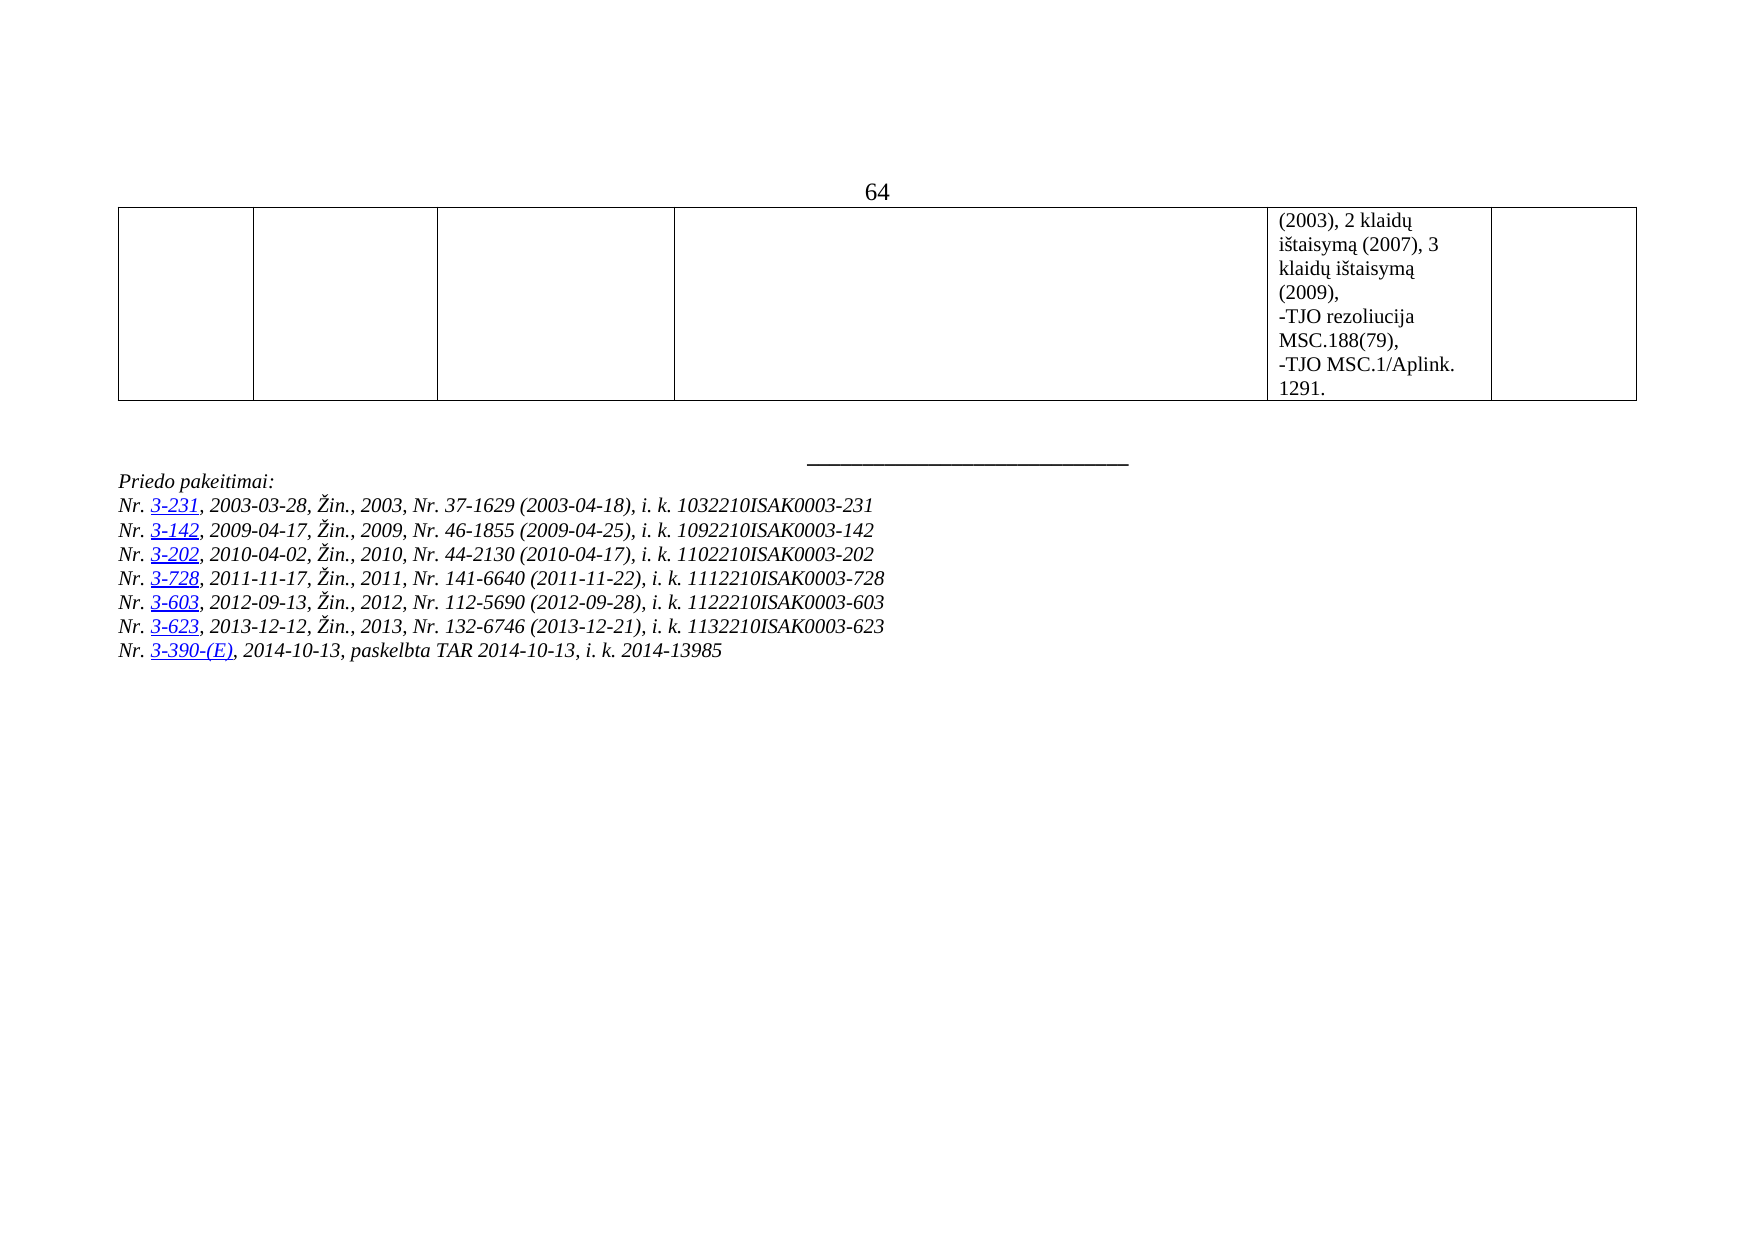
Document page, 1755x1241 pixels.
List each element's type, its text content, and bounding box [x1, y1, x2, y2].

text Nr. 3-231, 2003-03-28, Žin., 2003, Nr. 37-1629 (2003-04-18), i. k. 1032210ISAK0003-231 [118, 493, 1636, 517]
text Nr. 3-142, 2009-04-17, Žin., 2009, Nr. 46-1855 (2009-04-25), i. k. 1092210ISAK0003-142 [118, 517, 1636, 542]
text Priedo pakeitimai: [118, 469, 1636, 493]
text _____________________________ [118, 435, 1636, 469]
table_cell [675, 208, 1267, 400]
text Nr. 3-390-(E), 2014-10-13, paskelbta TAR 2014-10-13, i. k. 2014-13985 [118, 638, 1636, 662]
table_cell [119, 208, 253, 400]
text Nr. 3-202, 2010-04-02, Žin., 2010, Nr. 44-2130 (2010-04-17), i. k. 1102210ISAK0003-202 [118, 542, 1636, 566]
table_cell [438, 208, 674, 400]
text Nr. 3-728, 2011-11-17, Žin., 2011, Nr. 141-6640 (2011-11-22), i. k. 1112210ISAK0003-728 [118, 566, 1636, 590]
table_cell (2003), 2 klaidų ištaisymą (2007), 3 klaidų ištaisymą (2009), -TJO rezoliucija MSC.188(79), -TJO MSC.1/Aplink. 1291. [1268, 208, 1491, 400]
text Nr. 3-623, 2013-12-12, Žin., 2013, Nr. 132-6746 (2013-12-21), i. k. 1132210ISAK0003-623 [118, 614, 1636, 638]
table_cell [254, 208, 437, 400]
table_cell [1492, 208, 1636, 400]
text Nr. 3-603, 2012-09-13, Žin., 2012, Nr. 112-5690 (2012-09-28), i. k. 1122210ISAK0003-603 [118, 590, 1636, 614]
